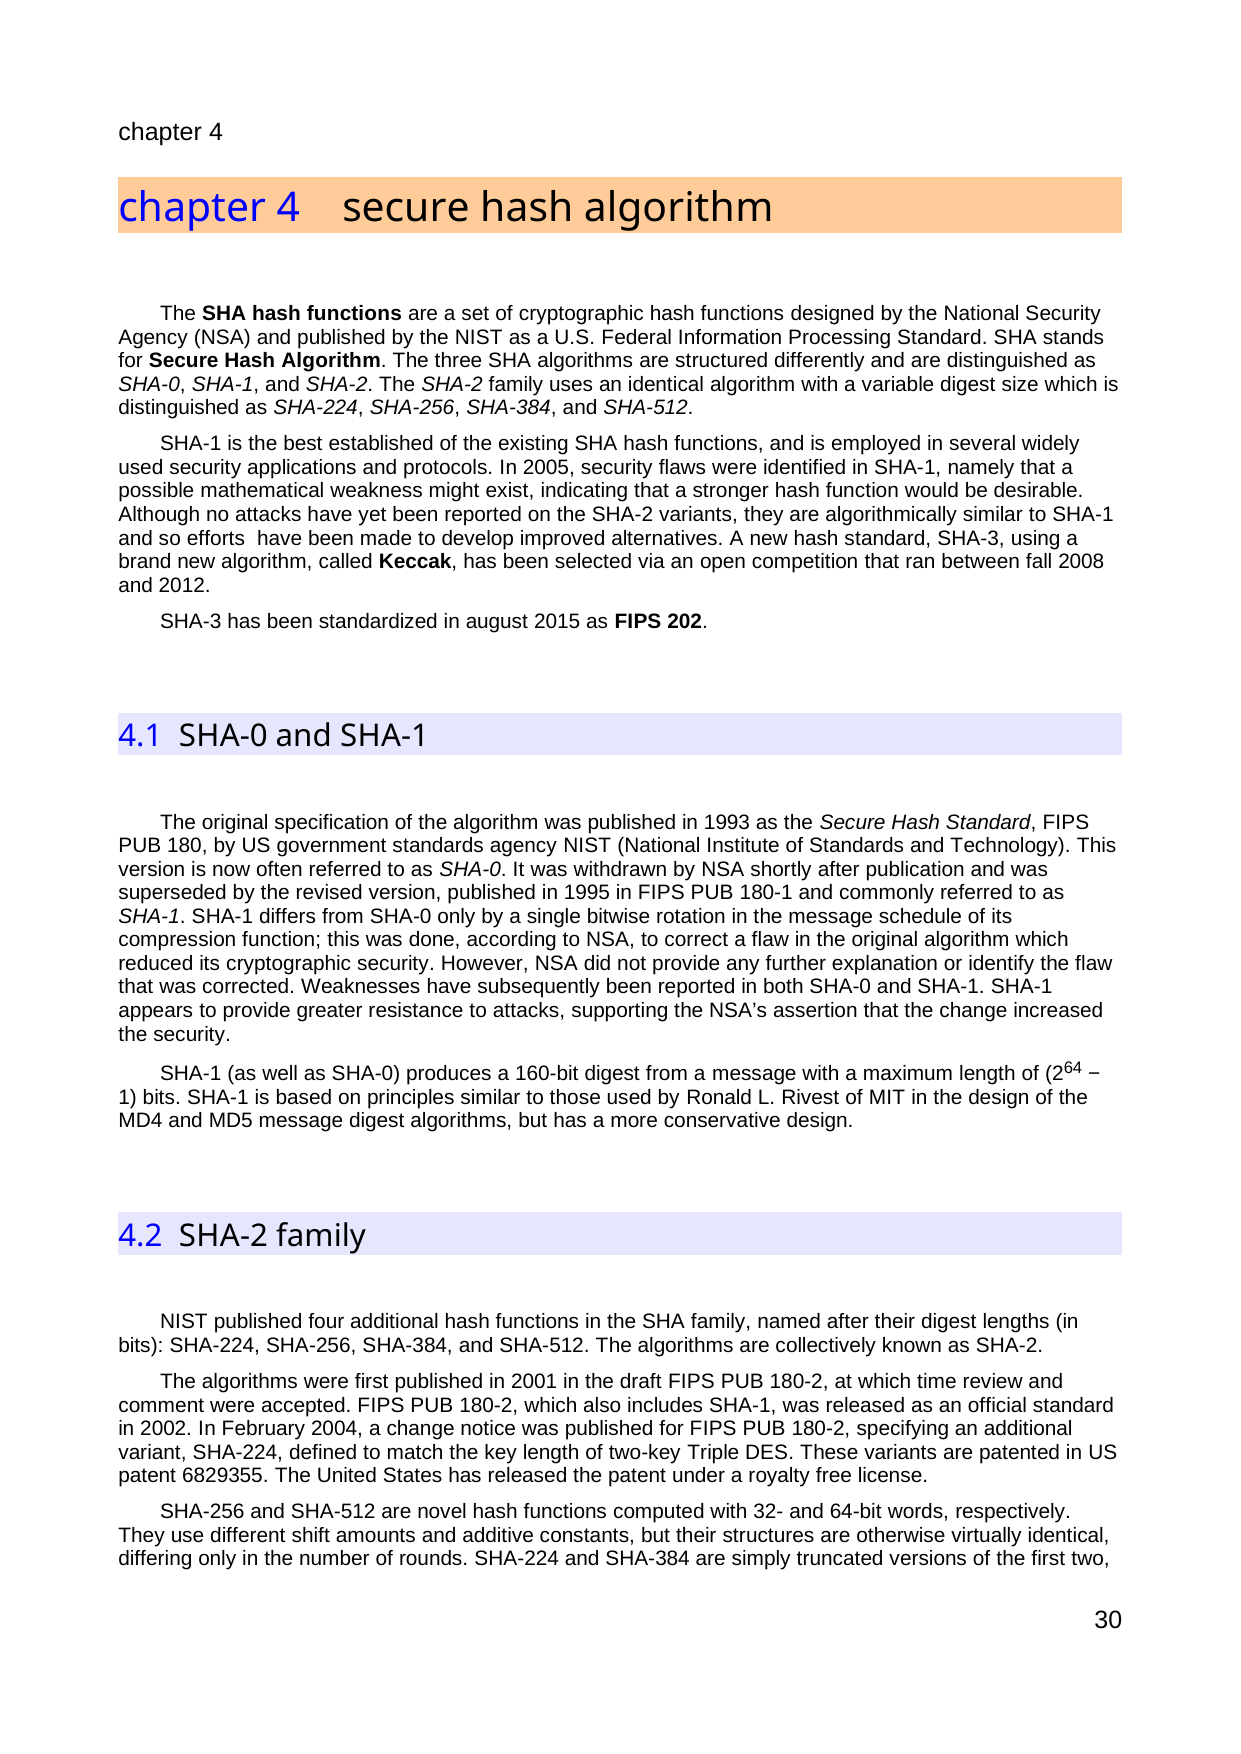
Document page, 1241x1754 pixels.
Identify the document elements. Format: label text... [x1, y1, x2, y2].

text SHA-1 (as well as SHA-0) produces a 160-bit digest from a message with a maximum length of (264 − 1) bits. SHA-1 is based on principles similar to those used by Ronald L. Rivest of MIT in the design of the MD4 and MD5 message digest algorithms, but has a more conservative design. [118, 1058, 1122, 1132]
text The original specification of the algorithm was published in 1993 as the Secure Hash Standard, FIPS PUB 180, by US government standards agency NIST (National Institute of Standards and Technology). This version is now often referred to as SHA-0. It was withdrawn by NSA shortly after publication and was superseded by the revised version, published in 1995 in FIPS PUB 180-1 and commonly referred to as SHA-1. SHA-1 differs from SHA-0 only by a single bitwise rotation in the message schedule of its compression function; this was done, according to NSA, to correct a flaw in the original algorithm which reduced its cryptographic security. However, NSA did not provide any further explanation or identify the flaw that was corrected. Weaknesses have subsequently been reported in both SHA-0 and SHA-1. SHA-1 appears to provide greater resistance to attacks, supporting the NSA’s assertion that the change increased the security. [118, 810, 1122, 1046]
text SHA-256 and SHA-512 are novel hash functions computed with 32- and 64-bit words, respectively. They use different shift amounts and additive constants, but their structures are otherwise virtually identical, differing only in the number of rounds. SHA-224 and SHA-384 are simply truncated versions of the first two, [118, 1500, 1122, 1570]
subtitle SHA-0 and SHA-1 [118, 713, 1122, 755]
subtitle SHA-2 family [118, 1212, 1122, 1255]
text The algorithms were first published in 2001 in the draft FIPS PUB 180-2, at which time review and comment were accepted. FIPS PUB 180-2, which also includes SHA-1, was released as an official standard in 2002. In February 2004, a change notice was published for FIPS PUB 180-2, specifying an additional variant, SHA-224, defined to match the key length of two-key Triple DES. These variants are patented in US patent 6829355. The United States has released the patent under a royalty free license. [118, 1369, 1122, 1487]
text The SHA hash functions are a set of cryptographic hash functions designed by the National Security Agency (NSA) and published by the NIST as a U.S. Federal Information Processing Standard. SHA stands for Secure Hash Algorithm. The three SHA algorithms are structured differently and are distinguished as SHA-0, SHA-1, and SHA-2. The SHA-2 family uses an identical algorithm with a variable digest size which is distinguished as SHA-224, SHA-256, SHA-384, and SHA-512. [118, 302, 1122, 419]
text SHA-1 is the best established of the existing SHA hash functions, and is employed in several widely used security applications and protocols. In 2005, security flaws were identified in SHA-1, namely that a possible mathematical weakness might exist, indicating that a stronger hash function would be desirable. Although no attacks have yet been reported on the SHA-2 variants, they are algorithmically similar to SHA-1 and so efforts have been made to develop improved alternatives. A new hash standard, SHA-3, using a brand new algorithm, called Keccak, has been selected via an open competition that ran between fall 2008 and 2012. [118, 432, 1122, 597]
subtitle secure hash algorithm [118, 177, 1122, 233]
text NIST published four additional hash functions in the SHA family, named after their digest lengths (in bits): SHA-224, SHA-256, SHA-384, and SHA-512. The algorithms are collectively known as SHA-2. [118, 1310, 1122, 1357]
text SHA-3 has been standardized in august 2015 as FIPS 202. [118, 609, 1122, 633]
